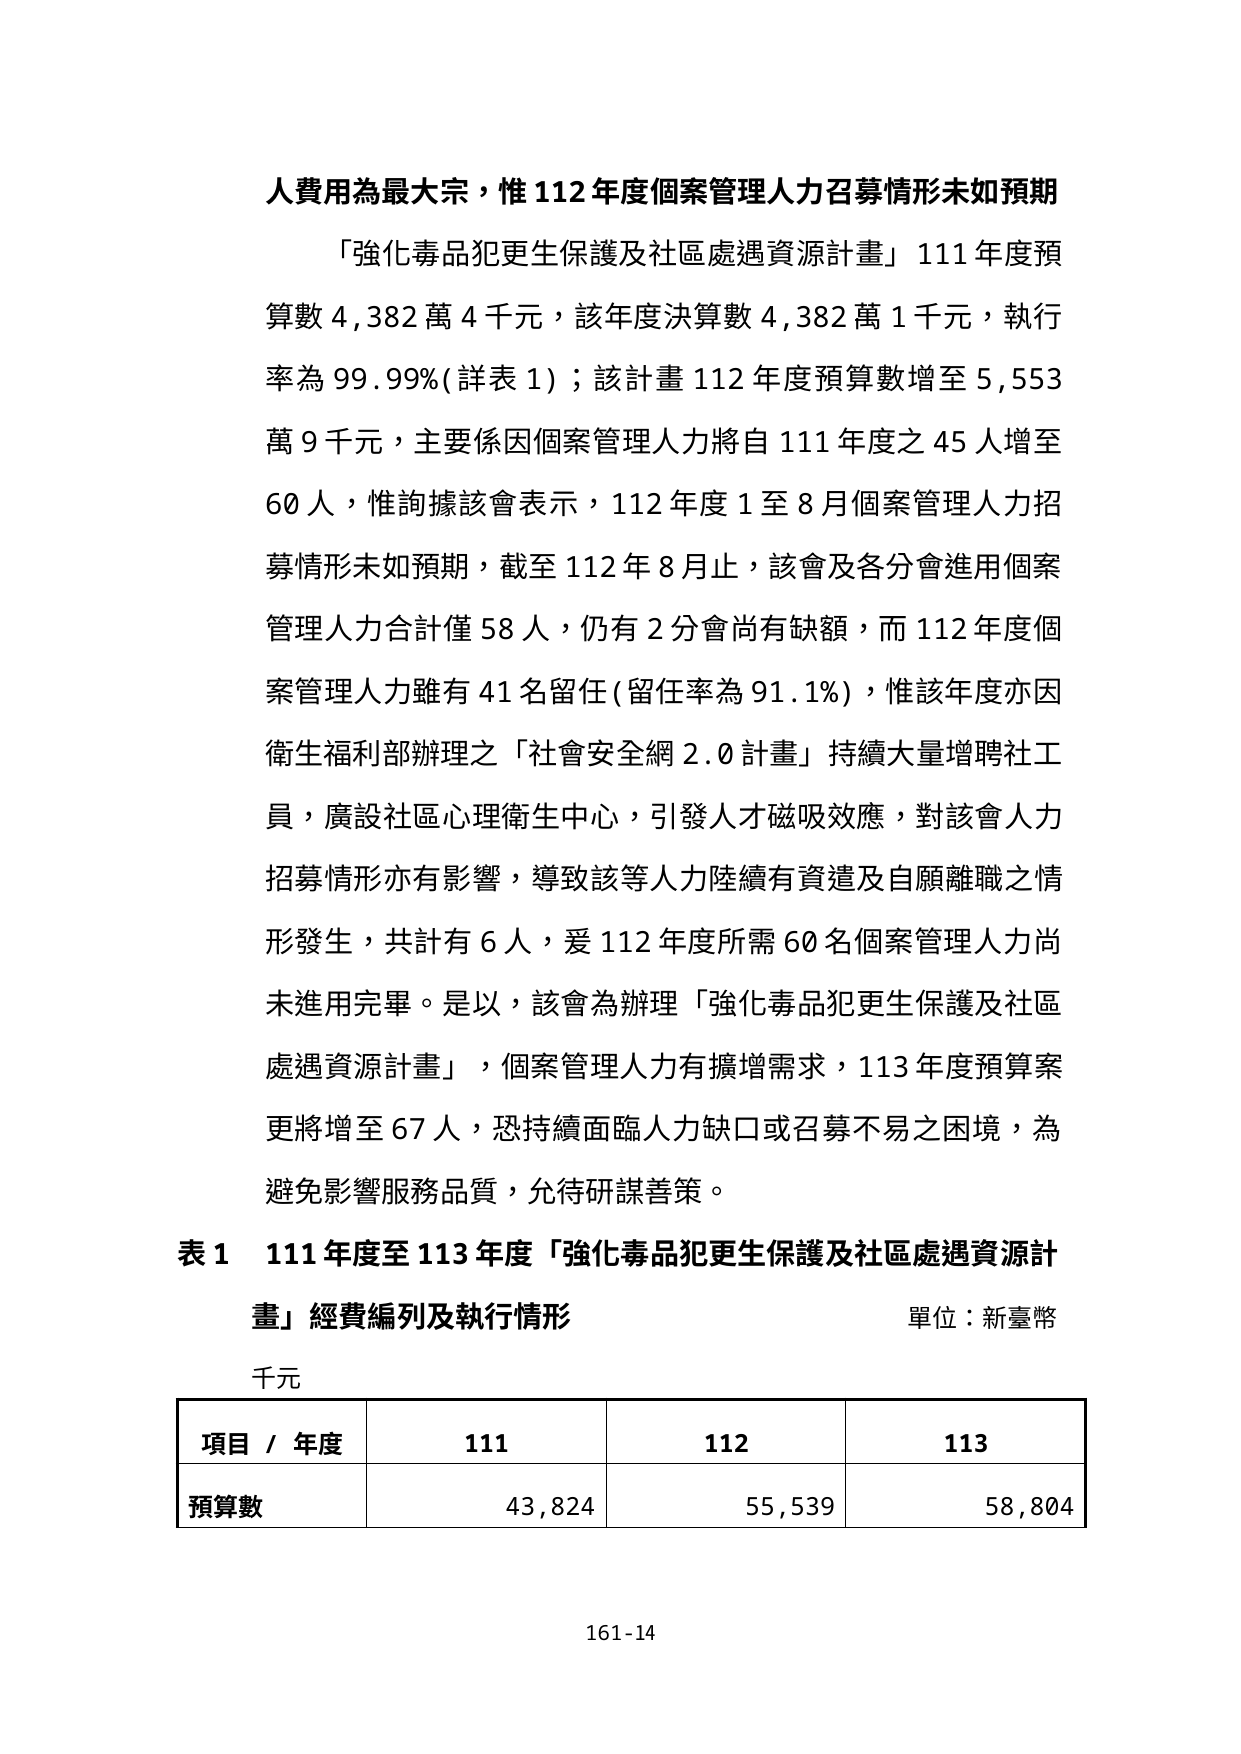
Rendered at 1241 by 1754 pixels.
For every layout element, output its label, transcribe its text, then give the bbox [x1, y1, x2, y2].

table_header 112 [607, 1401, 845, 1463]
table_header 項目 / 年度 [179, 1401, 366, 1463]
table_cell 43,824 [367, 1464, 606, 1527]
table_header 113 [846, 1401, 1084, 1463]
text 表1 111年度至113年度「強化毒品犯更生保護及社區處遇資源計畫」經費編列及執行情形 單位：新臺幣千元 [177, 1210, 1063, 1398]
table_header 111 [367, 1401, 606, 1463]
table_cell 預算數 [179, 1464, 366, 1527]
text 「強化毒品犯更生保護及社區處遇資源計畫」111年度預算數4,382萬4千元，該年度決算數4,382萬1千元，執行率為99.99%(詳表1)；該計畫112年度預算數增至5,553萬9千元，主要係因個案管理人力將自111年度之45人增至60人，惟詢據該會表示，112年度1至8月個案管理人力招募情形未如預期，截至112年8月止，該會及各分會進用個案管理人力合計僅58人，仍有2分會尚有缺額，而112年度個案管理人力雖有41名留任(留任率為91.1%)，惟該年度亦因衛生福利部辦理之「社會安全網2.0計畫」持續大量增聘社工員，廣設社區心理衛生中心，引發人才磁吸效應，對該會人力招募情形亦有影響，導致該等人力陸續有資遣及自願離職之情形發生，共計有6人，爰112年度所需60名個案管理人力尚未進用完畢。是以，該會為辦理「強化毒品犯更生保護及社區處遇資源計畫」，個案管理人力有擴增需求，113年度預算案更將增至67人，恐持續面臨人力缺口或召募不易之困境，為避免影響服務品質，允待研謀善策。 [265, 210, 1063, 1210]
table_cell 58,804 [846, 1464, 1084, 1527]
table_cell 55,539 [607, 1464, 845, 1527]
text 人費用為最大宗，惟112年度個案管理人力召募情形未如預期 [236, 148, 1063, 210]
